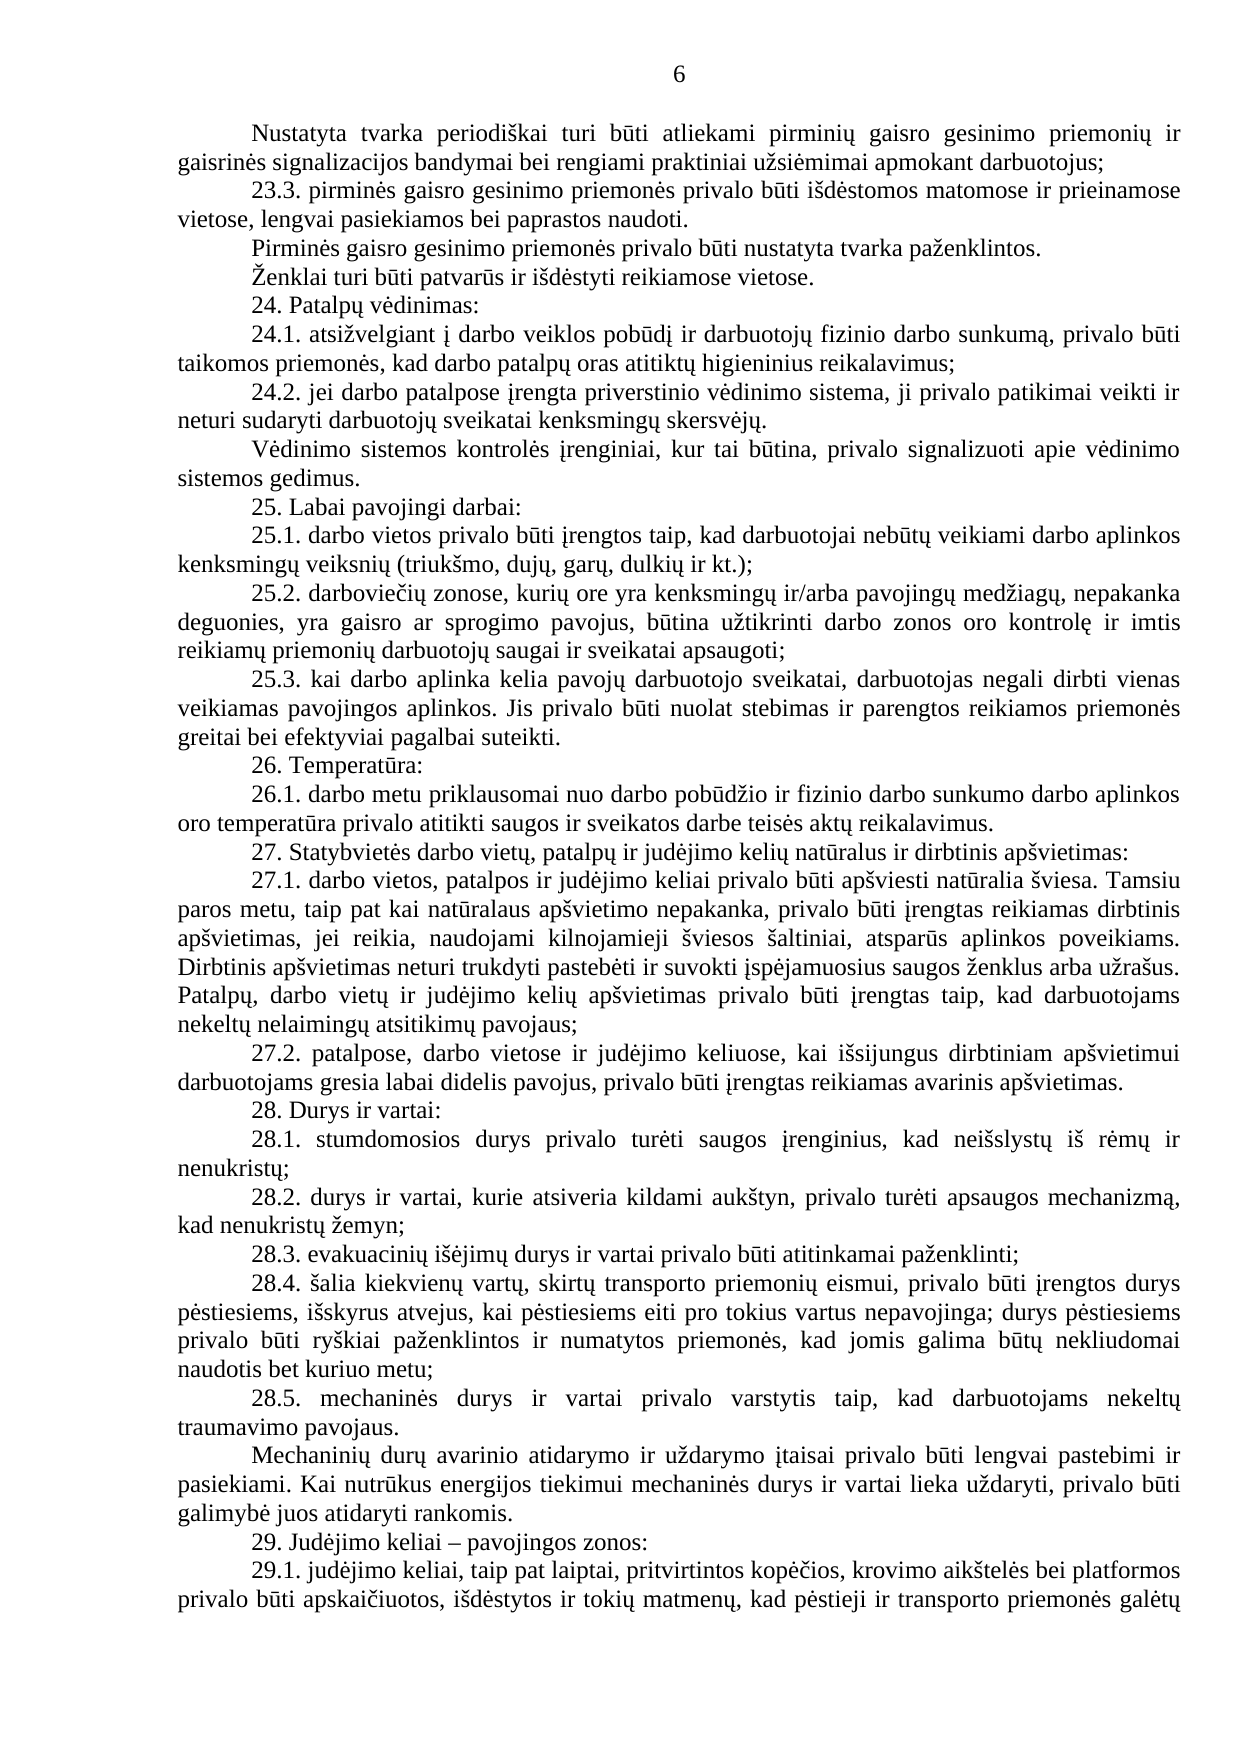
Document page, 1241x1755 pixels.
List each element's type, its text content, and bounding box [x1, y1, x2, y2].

text Pirminės gaisro gesinimo priemonės privalo būti nustatyta tvarka paženklintos. [177, 233, 1181, 262]
text 26.1. darbo metu priklausomai nuo darbo pobūdžio ir fizinio darbo sunkumo darbo aplinkos oro temperatūra privalo atitikti saugos ir sveikatos darbe teisės aktų reikalavimus. [177, 779, 1181, 837]
text 29.1. judėjimo keliai, taip pat laiptai, pritvirtintos kopėčios, krovimo aikštelės bei platformos privalo būti apskaičiuotos, išdėstytos ir tokių matmenų, kad pėstieji ir transporto priemonės galėtų [177, 1556, 1181, 1613]
text 24.2. jei darbo patalpose įrengta priverstinio vėdinimo sistema, ji privalo patikimai veikti ir neturi sudaryti darbuotojų sveikatai kenksmingų skersvėjų. [177, 377, 1181, 434]
text 27.1. darbo vietos, patalpos ir judėjimo keliai privalo būti apšviesti natūralia šviesa. Tamsiu paros metu, taip pat kai natūralaus apšvietimo nepakanka, privalo būti įrengtas reikiamas dirbtinis apšvietimas, jei reikia, naudojami kilnojamieji šviesos šaltiniai, atsparūs aplinkos poveikiams. Dirbtinis apšvietimas neturi trukdyti pastebėti ir suvokti įspėjamuosius saugos ženklus arba užrašus. Patalpų, darbo vietų ir judėjimo kelių apšvietimas privalo būti įrengtas taip, kad darbuotojams nekeltų nelaimingų atsitikimų pavojaus; [177, 866, 1181, 1038]
text 24. Patalpų vėdinimas: [177, 291, 1181, 319]
text 26. Temperatūra: [177, 751, 1181, 779]
text Mechaninių durų avarinio atidarymo ir uždarymo įtaisai privalo būti lengvai pastebimi ir pasiekiami. Kai nutrūkus energijos tiekimui mechaninės durys ir vartai lieka uždaryti, privalo būti galimybė juos atidaryti rankomis. [177, 1441, 1181, 1527]
text 25. Labai pavojingi darbai: [177, 492, 1181, 521]
text 28. Durys ir vartai: [177, 1096, 1181, 1124]
text 23.3. pirminės gaisro gesinimo priemonės privalo būti išdėstomos matomose ir prieinamose vietose, lengvai pasiekiamos bei paprastos naudoti. [177, 176, 1181, 233]
text 25.2. darboviečių zonose, kurių ore yra kenksmingų ir/arba pavojingų medžiagų, nepakanka deguonies, yra gaisro ar sprogimo pavojus, būtina užtikrinti darbo zonos oro kontrolę ir imtis reikiamų priemonių darbuotojų saugai ir sveikatai apsaugoti; [177, 578, 1181, 664]
text 28.2. durys ir vartai, kurie atsiveria kildami aukštyn, privalo turėti apsaugos mechanizmą, kad nenukristų žemyn; [177, 1182, 1181, 1239]
text Nustatyta tvarka periodiškai turi būti atliekami pirminių gaisro gesinimo priemonių ir gaisrinės signalizacijos bandymai bei rengiami praktiniai užsiėmimai apmokant darbuotojus; [177, 118, 1181, 176]
text 27.2. patalpose, darbo vietose ir judėjimo keliuose, kai išsijungus dirbtiniam apšvietimui darbuotojams gresia labai didelis pavojus, privalo būti įrengtas reikiamas avarinis apšvietimas. [177, 1038, 1181, 1096]
text 25.1. darbo vietos privalo būti įrengtos taip, kad darbuotojai nebūtų veikiami darbo aplinkos kenksmingų veiksnių (triukšmo, dujų, garų, dulkių ir kt.); [177, 521, 1181, 578]
text 28.4. šalia kiekvienų vartų, skirtų transporto priemonių eismui, privalo būti įrengtos durys pėstiesiems, išskyrus atvejus, kai pėstiesiems eiti pro tokius vartus nepavojinga; durys pėstiesiems privalo būti ryškiai paženklintos ir numatytos priemonės, kad jomis galima būtų nekliudomai naudotis bet kuriuo metu; [177, 1268, 1181, 1383]
text Vėdinimo sistemos kontrolės įrenginiai, kur tai būtina, privalo signalizuoti apie vėdinimo sistemos gedimus. [177, 434, 1181, 492]
text 25.3. kai darbo aplinka kelia pavojų darbuotojo sveikatai, darbuotojas negali dirbti vienas veikiamas pavojingos aplinkos. Jis privalo būti nuolat stebimas ir parengtos reikiamos priemonės greitai bei efektyviai pagalbai suteikti. [177, 664, 1181, 751]
text 28.1. stumdomosios durys privalo turėti saugos įrenginius, kad neišslystų iš rėmų ir nenukristų; [177, 1124, 1181, 1182]
text 24.1. atsižvelgiant į darbo veiklos pobūdį ir darbuotojų fizinio darbo sunkumą, privalo būti taikomos priemonės, kad darbo patalpų oras atitiktų higieninius reikalavimus; [177, 319, 1181, 377]
text Ženklai turi būti patvarūs ir išdėstyti reikiamose vietose. [177, 262, 1181, 291]
text 28.5. mechaninės durys ir vartai privalo varstytis taip, kad darbuotojams nekeltų traumavimo pavojaus. [177, 1383, 1181, 1441]
text 29. Judėjimo keliai – pavojingos zonos: [177, 1527, 1181, 1556]
text 28.3. evakuacinių išėjimų durys ir vartai privalo būti atitinkamai paženklinti; [177, 1239, 1181, 1268]
text 27. Statybvietės darbo vietų, patalpų ir judėjimo kelių natūralus ir dirbtinis apšvietimas: [177, 837, 1181, 866]
